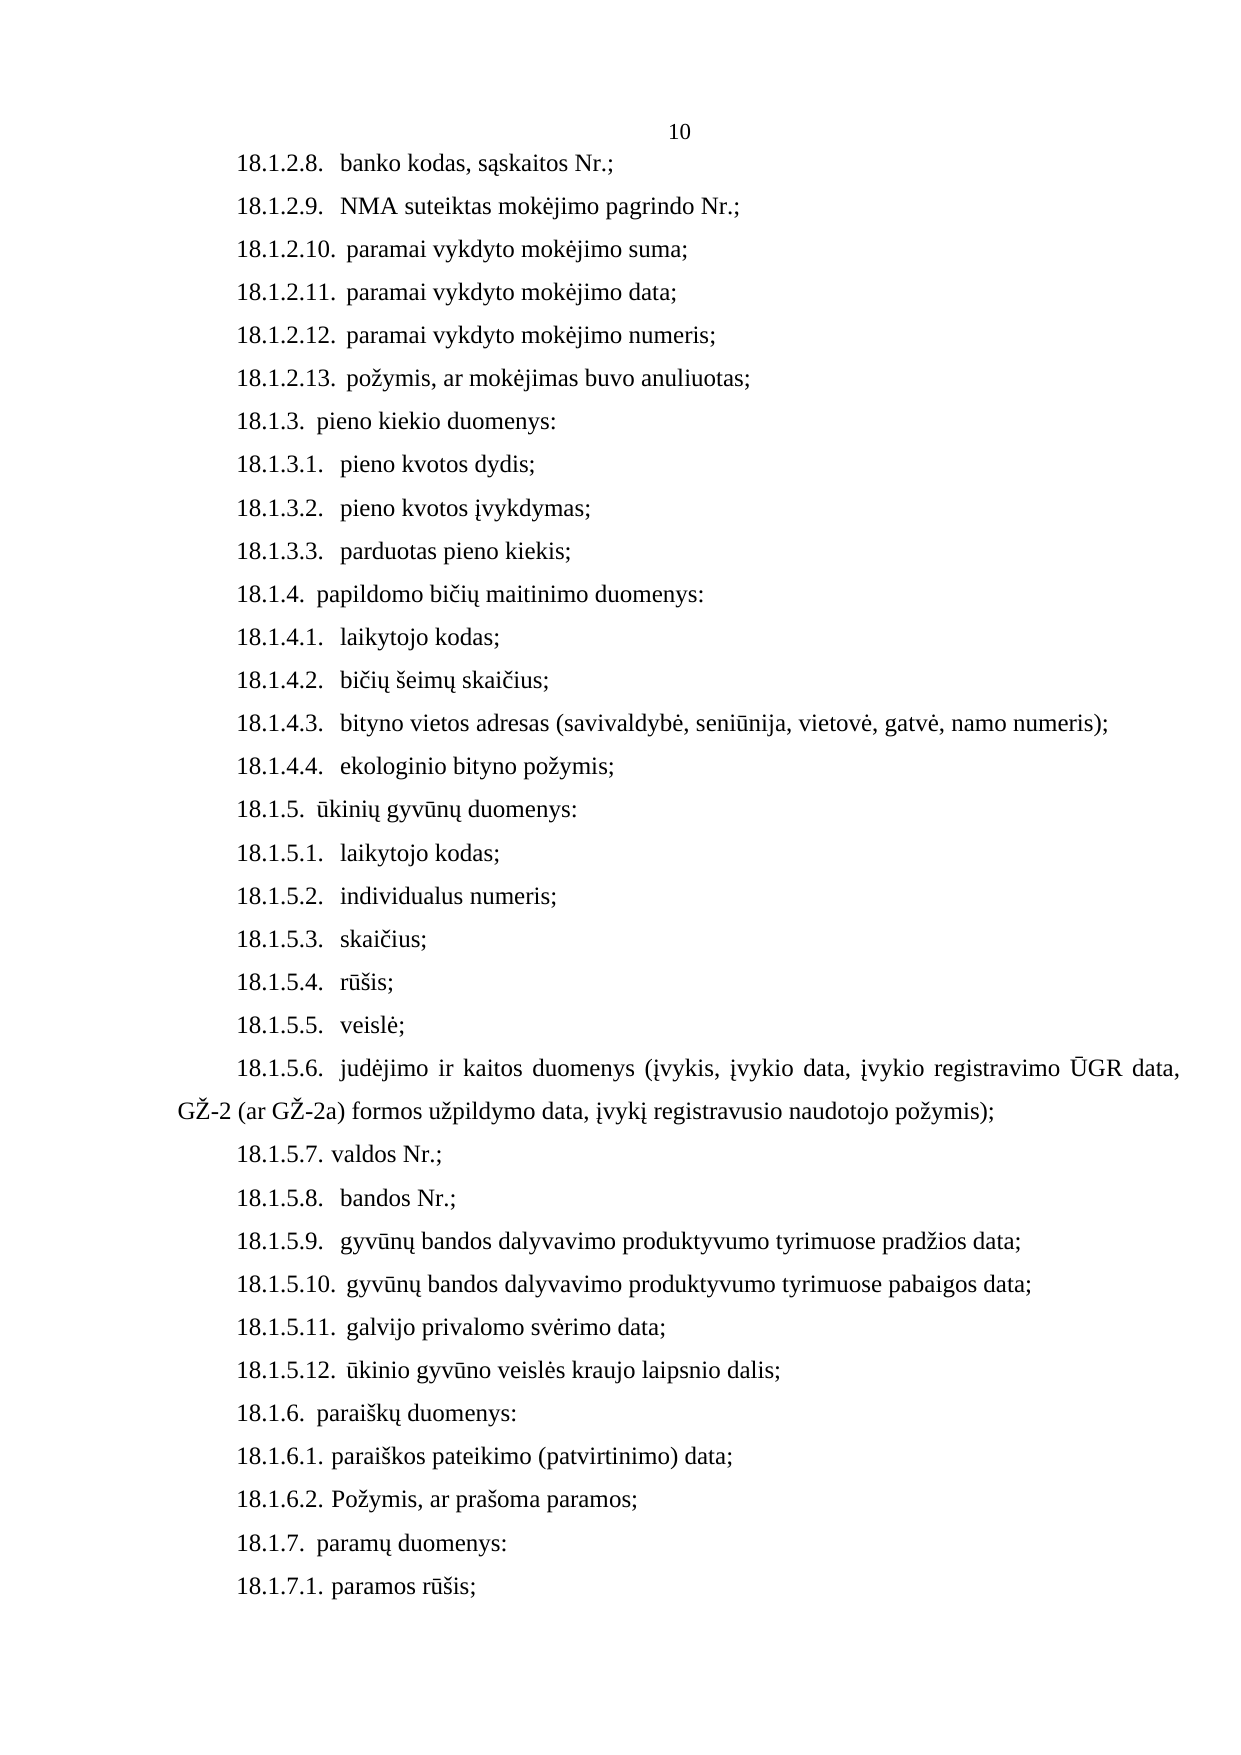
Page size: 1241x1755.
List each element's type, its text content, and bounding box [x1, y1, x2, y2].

text 18.1.2.10. paramai vykdyto mokėjimo suma; [177, 234, 1181, 263]
text 18.1.5.9. gyvūnų bandos dalyvavimo produktyvumo tyrimuose pradžios data; [177, 1226, 1181, 1254]
text 18.1.5.12. ūkinio gyvūno veislės kraujo laipsnio dalis; [177, 1355, 1181, 1384]
text 18.1.7.1. paramos rūšis; [177, 1571, 1181, 1599]
text 18.1.4. papildomo bičių maitinimo duomenys: [177, 579, 1181, 608]
text 18.1.5.6. judėjimo ir kaitos duomenys (įvykis, įvykio data, įvykio registravimo ŪGR data, GŽ-2 (ar GŽ-2a) formos užpildymo data, įvykį registravusio naudotojo požymis); [177, 1053, 1181, 1125]
text 18.1.5.10. gyvūnų bandos dalyvavimo produktyvumo tyrimuose pabaigos data; [177, 1269, 1181, 1298]
text 18.1.5. ūkinių gyvūnų duomenys: [177, 794, 1181, 823]
text 18.1.5.1. laikytojo kodas; [177, 838, 1151, 866]
text 18.1.3.2. pieno kvotos įvykdymas; [177, 493, 1151, 521]
text 18.1.6.2. Požymis, ar prašoma paramos; [177, 1484, 1181, 1513]
text 18.1.5.8. bandos Nr.; [177, 1183, 1181, 1211]
text 18.1.5.3. skaičius; [177, 924, 1151, 953]
text 18.1.2.11. paramai vykdyto mokėjimo data; [177, 277, 1181, 306]
text 18.1.5.2. individualus numeris; [177, 881, 1151, 909]
text 18.1.4.2. bičių šeimų skaičius; [177, 665, 1181, 694]
text 18.1.3.1. pieno kvotos dydis; [177, 449, 1151, 478]
text 18.1.5.7. valdos Nr.; [177, 1139, 1181, 1168]
text 18.1.5.5. veislė; [177, 1010, 1181, 1039]
text 18.1.2.12. paramai vykdyto mokėjimo numeris; [177, 320, 1181, 349]
text 18.1.2.13. požymis, ar mokėjimas buvo anuliuotas; [177, 363, 1181, 392]
text 18.1.4.3. bityno vietos adresas (savivaldybė, seniūnija, vietovė, gatvė, namo numeris); [177, 708, 1181, 737]
text 18.1.3. pieno kiekio duomenys: [177, 406, 1181, 435]
text 18.1.5.4. rūšis; [177, 967, 1151, 996]
text 18.1.7. paramų duomenys: [177, 1528, 1181, 1556]
text 18.1.2.8. banko kodas, sąskaitos Nr.; [177, 148, 1181, 176]
text 18.1.4.1. laikytojo kodas; [177, 622, 1181, 651]
text 18.1.5.11. galvijo privalomo svėrimo data; [177, 1312, 1181, 1341]
text 18.1.6. paraiškų duomenys: [177, 1398, 1181, 1427]
text 18.1.6.1. paraiškos pateikimo (patvirtinimo) data; [177, 1441, 1181, 1470]
text 18.1.3.3. parduotas pieno kiekis; [177, 536, 1151, 564]
text 18.1.2.9. NMA suteiktas mokėjimo pagrindo Nr.; [177, 191, 1181, 219]
text 18.1.4.4. ekologinio bityno požymis; [177, 751, 1181, 780]
